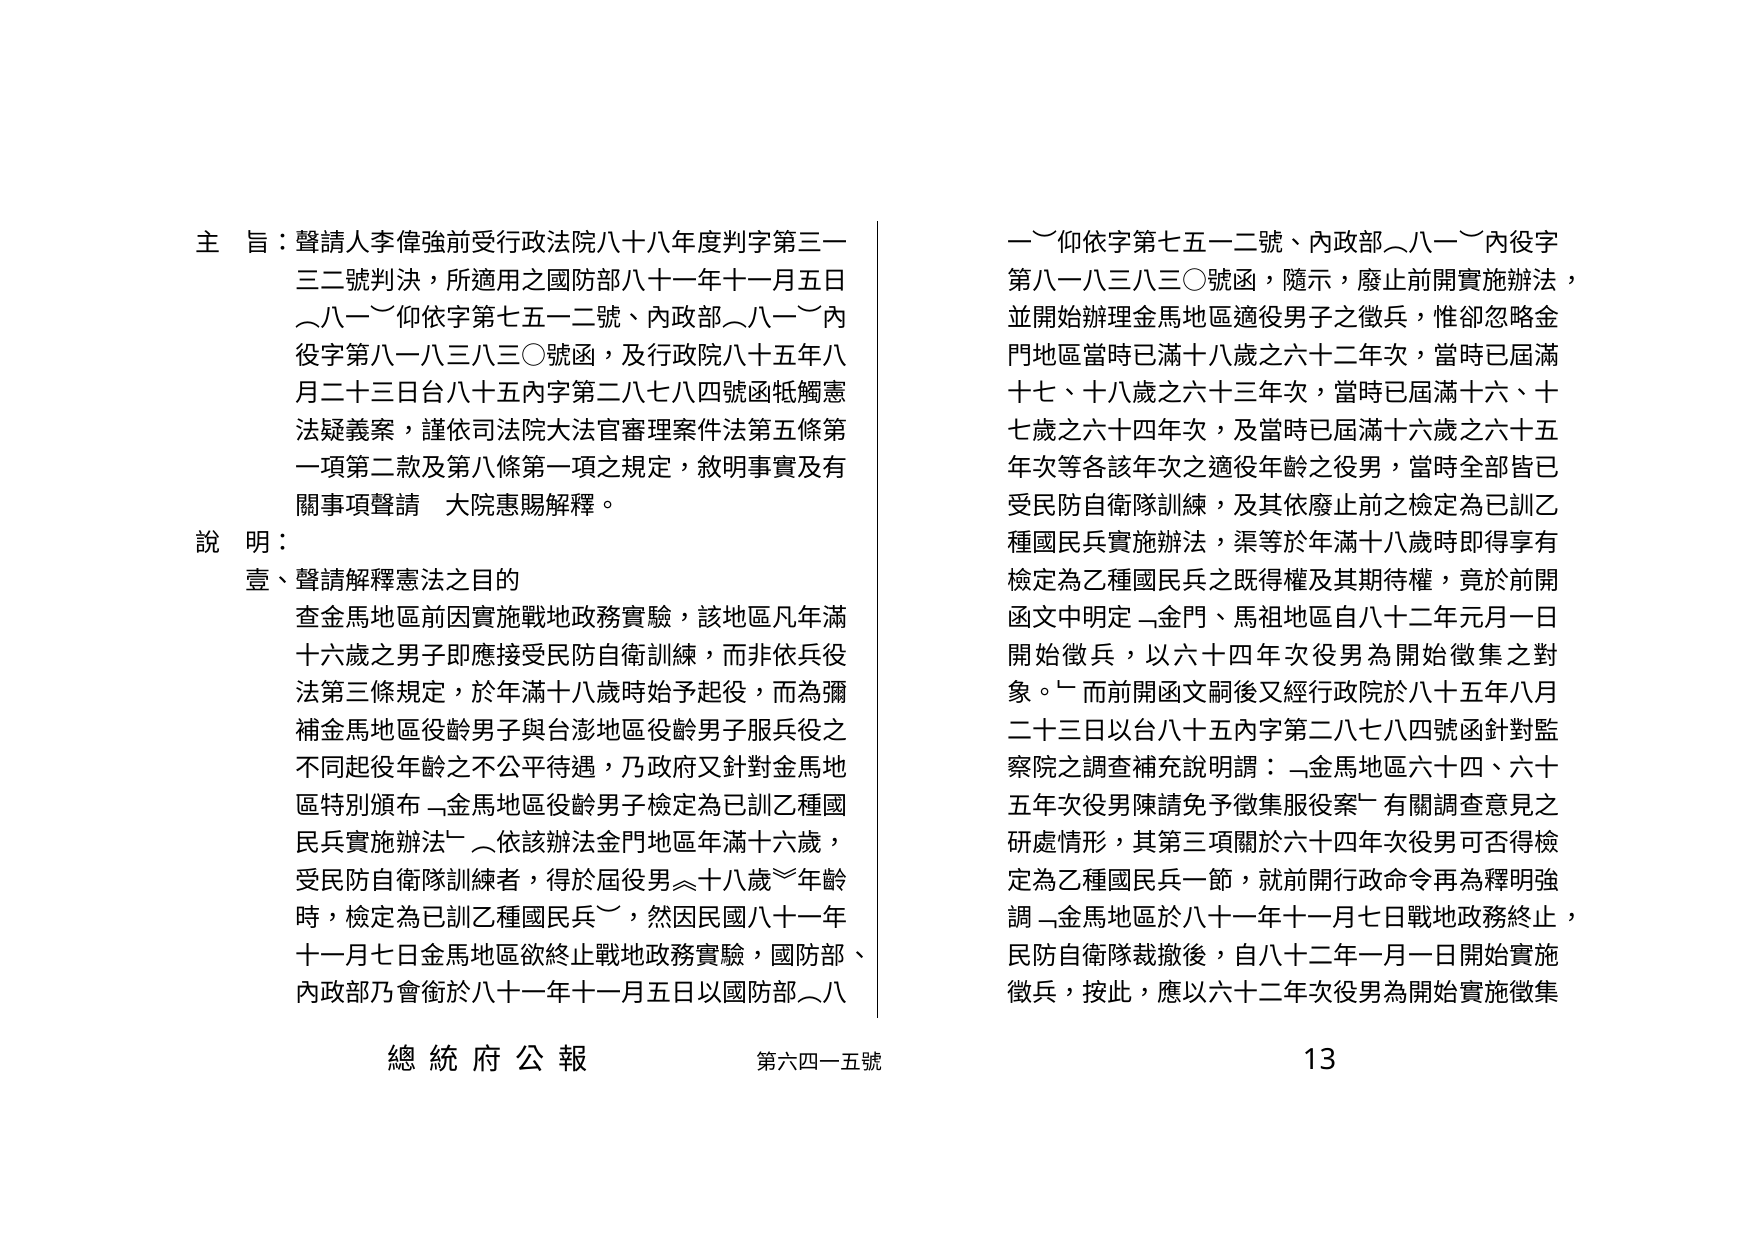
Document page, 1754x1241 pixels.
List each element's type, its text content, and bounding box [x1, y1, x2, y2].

text 說 明： [195, 522, 847, 559]
text 查金馬地區前因實施戰地政務實驗，該地區凡年滿十六歲之男子即應接受民防自衛訓練，而非依兵役法第三條規定，於年滿十八歲時始予起役，而為彌補金馬地區役齡男子與台澎地區役齡男子服兵役之不同起役年齡之不公平待遇，乃政府又針對金馬地區特別頒布﹁金馬地區役齡男子檢定為已訓乙種國民兵實施辦法﹂︵依該辦法金門地區年滿十六歲，受民防自衛隊訓練者，得於屆役男︽十八歲︾年齡時，檢定為已訓乙種國民兵︶，然因民國八十一年十一月七日金馬地區欲終止戰地政務實驗，國防部、內政部乃會銜於八十一年十一月五日以國防部︵八一︶仰依字第七五一二號、內政部︵八一︶內役字第八一八三八三○號函，隨示，廢止前開實施辦法，並開始辦理金馬地區適役男子之徵兵，惟卻忽略金門地區當時已滿十八歲之六十二年次，當時已屆滿十七、十八歲之六十三年次，當時已屆滿十六、十七歲之六十四年次，及當時已屆滿十六歲之六十五年次等各該年次之適役年齡之役男，當時全部皆已受民防自衛隊訓練，及其依廢止前之檢定為已訓乙種國民兵實施辦法，渠等於年滿十八歲時即得享有檢定為乙種國民兵之既得權及其期待權，竟於前開函文中明定﹁金門、馬祖地區自八十二年元月一日開始徵兵，以六十四年次役男為開始徵集之對象。﹂而前開函文嗣後又經行政院於八十五年八月二十三日以台八十五內字第二八七八四號函針對監察院之調查補充說明謂：﹁金馬地區六十四、六十五年次役男陳請免予徵集服役案﹂有關調查意見之研處情形，其第三項關於六十四年次役男可否得檢定為乙種國民兵一節，就前開行政命令再為釋明強調﹁金馬地區於八十一年十一月七日戰地政務終止，民防自衛隊裁撤後，自八十二年一月一日開始實施徵兵，按此，應以六十二年次役男為開始實施徵集對象；惟當地六十三年次︵含︶以前男子絕大部分已檢定為已訓乙種國民兵，其兵役身分業已確定，故仍以國民兵列管，業已兼顧渠等役男之權益。至六十四年次役男，當時年僅十七歲，尚不符檢定為已訓乙種國民兵，在原檢定辦法廢止後，自應回歸兵役法相關規定，辦理徵兵事宜，似不生法規效力之溯及問題。﹂剝奪該六十四、六十五年次役男依廢止前有效存在之原﹁金馬地區役齡男子檢定為已訓乙種國民兵實施辦法﹂所取得於年滿十八歲時申請檢定為已訓乙種國民兵之既得權利，因認前開行政命令及解釋有牴觸憲法第七條之平等權、第二十條兵役法律保留原則、第二十二條所定憲法保障人民基本權利及第二十三條法律保留原則等規定，特聲請解釋。 [1007, 222, 1559, 1009]
text 主 旨：聲請人李偉強前受行政法院八十八年度判字第三一三二號判決，所適用之國防部八十一年十一月五日︵八一︶仰依字第七五一二號、內政部︵八一︶內役字第八一八三八三○號函，及行政院八十五年八月二十三日台八十五內字第二八七八四號函牴觸憲法疑義案，謹依司法院大法官審理案件法第五條第一項第二款及第八條第一項之規定，敘明事實及有關事項聲請 大院惠賜解釋。 [195, 222, 847, 522]
text 壹、聲請解釋憲法之目的 [245, 559, 847, 597]
text 查金馬地區前因實施戰地政務實驗，該地區凡年滿十六歲之男子即應接受民防自衛訓練，而非依兵役法第三條規定，於年滿十八歲時始予起役，而為彌補金馬地區役齡男子與台澎地區役齡男子服兵役之不同起役年齡之不公平待遇，乃政府又針對金馬地區特別頒布﹁金馬地區役齡男子檢定為已訓乙種國民兵實施辦法﹂︵依該辦法金門地區年滿十六歲，受民防自衛隊訓練者，得於屆役男︽十八歲︾年齡時，檢定為已訓乙種國民兵︶，然因民國八十一年十一月七日金馬地區欲終止戰地政務實驗，國防部、內政部乃會銜於八十一年十一月五日以國防部︵八一︶仰依字第七五一二號、內政部︵八一︶內役字第八一八三八三○號函，隨示，廢止前開實施辦法，並開始辦理金馬地區適役男子之徵兵，惟卻忽略金門地區當時已滿十八歲之六十二年次，當時已屆滿十七、十八歲之六十三年次，當時已屆滿十六、十七歲之六十四年次，及當時已屆滿十六歲之六十五年次等各該年次之適役年齡之役男，當時全部皆已受民防自衛隊訓練，及其依廢止前之檢定為已訓乙種國民兵實施辦法，渠等於年滿十八歲時即得享有檢定為乙種國民兵之既得權及其期待權，竟於前開函文中明定﹁金門、馬祖地區自八十二年元月一日開始徵兵，以六十四年次役男為開始徵集之對象。﹂而前開函文嗣後又經行政院於八十五年八月二十三日以台八十五內字第二八七八四號函針對監察院之調查補充說明謂：﹁金馬地區六十四、六十五年次役男陳請免予徵集服役案﹂有關調查意見之研處情形，其第三項關於六十四年次役男可否得檢定為乙種國民兵一節，就前開行政命令再為釋明強調﹁金馬地區於八十一年十一月七日戰地政務終止，民防自衛隊裁撤後，自八十二年一月一日開始實施徵兵，按此，應以六十二年次役男為開始實施徵集對象；惟當地六十三年次︵含︶以前男子絕大部分已檢定為已訓乙種國民兵，其兵役身分業已確定，故仍以國民兵列管，業已兼顧渠等役男之權益。至六十四年次役男，當時年僅十七歲，尚不符檢定為已訓乙種國民兵，在原檢定辦法廢止後，自應回歸兵役法相關規定，辦理徵兵事宜，似不生法規效力之溯及問題。﹂剝奪該六十四、六十五年次役男依廢止前有效存在之原﹁金馬地區役齡男子檢定為已訓乙種國民兵實施辦法﹂所取得於年滿十八歲時申請檢定為已訓乙種國民兵之既得權利，因認前開行政命令及解釋有牴觸憲法第七條之平等權、第二十條兵役法律保留原則、第二十二條所定憲法保障人民基本權利及第二十三條法律保留原則等規定，特聲請解釋。 [295, 597, 847, 1009]
